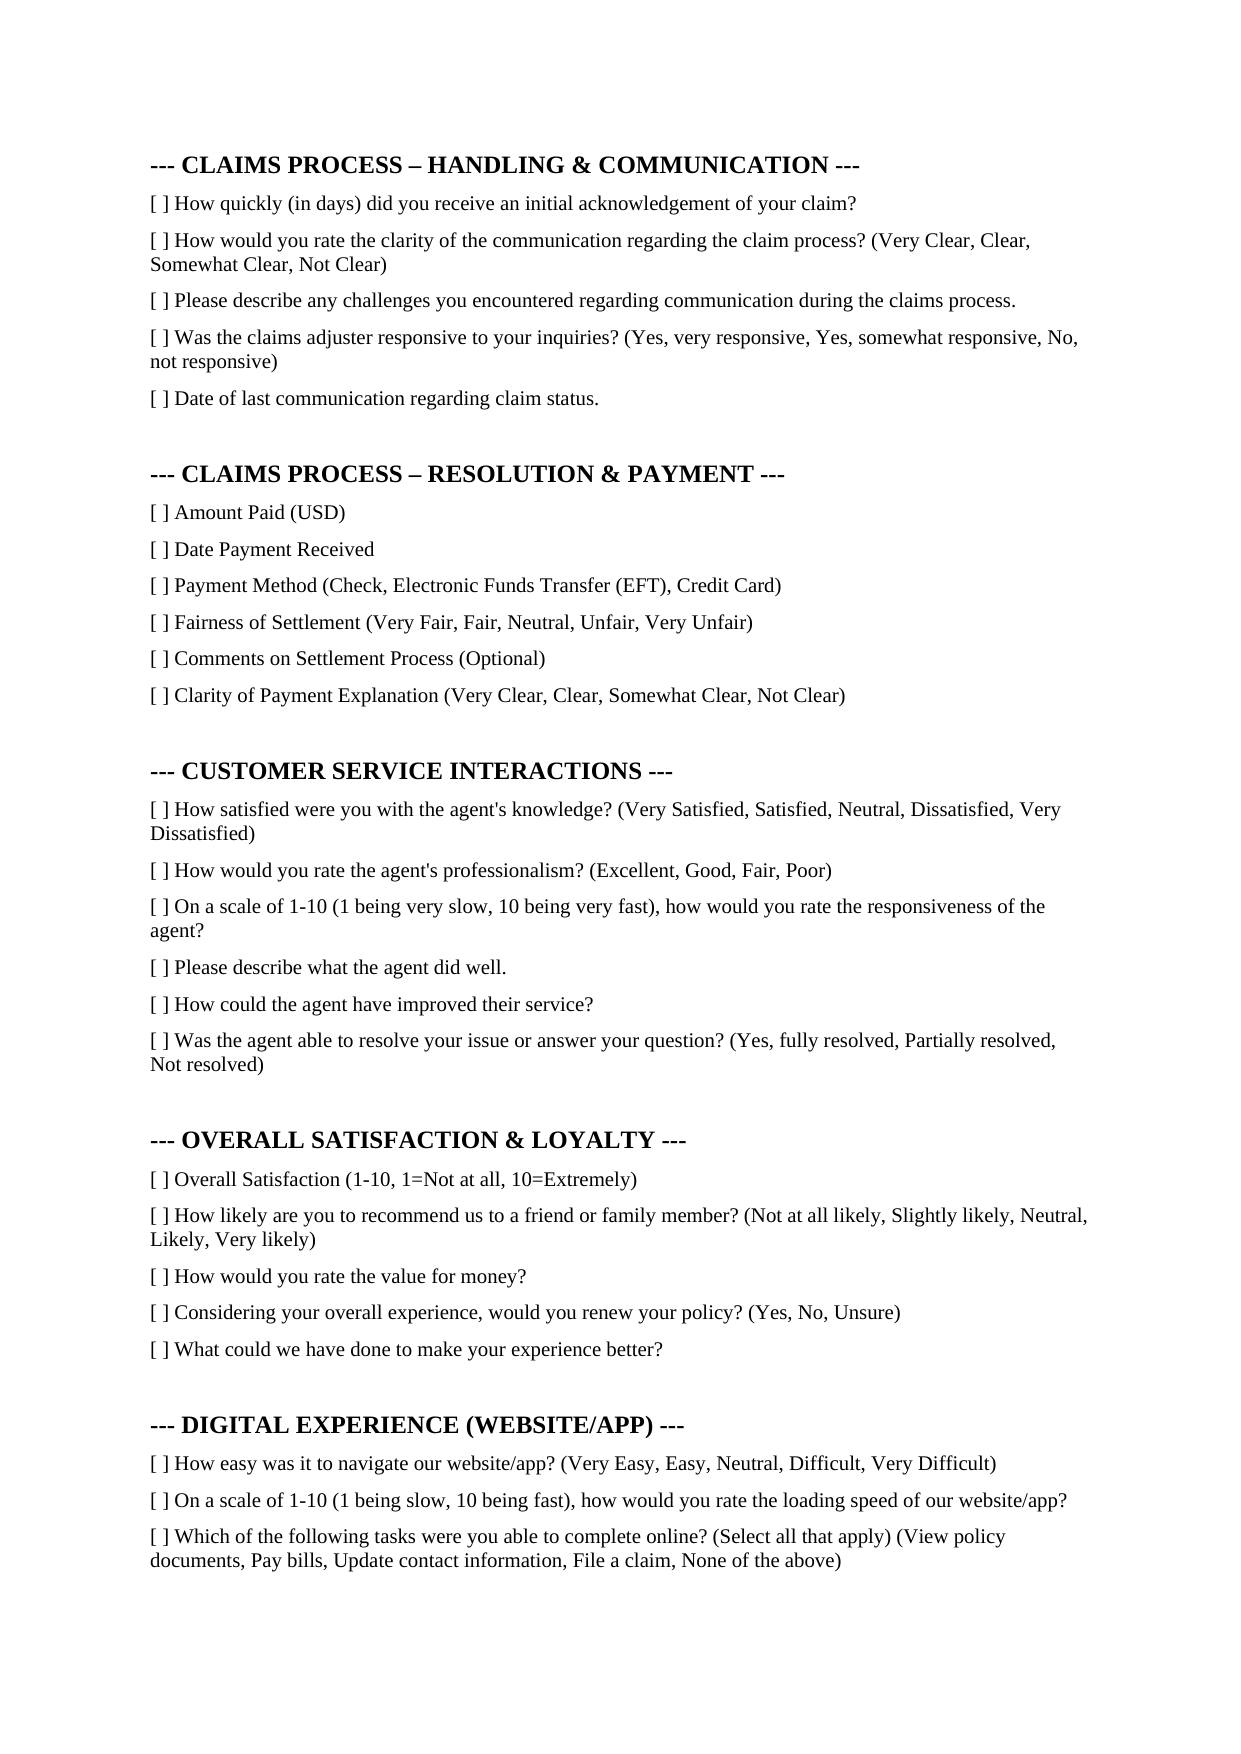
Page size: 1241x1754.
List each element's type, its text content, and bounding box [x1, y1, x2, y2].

text [ ] How would you rate the clarity of the communication regarding the claim process? (Very Clear, Clear, Somewhat Clear, Not Clear) [150, 228, 1090, 276]
text [ ] How easy was it to navigate our website/app? (Very Easy, Easy, Neutral, Difficult, Very Difficult) [150, 1451, 1090, 1475]
text [ ] How could the agent have improved their service? [150, 992, 1090, 1016]
text [ ] Fairness of Settlement (Very Fair, Fair, Neutral, Unfair, Very Unfair) [150, 610, 1090, 634]
text --- OVERALL SATISFACTION & LOYALTY --- [150, 1125, 1090, 1154]
text [ ] On a scale of 1-10 (1 being very slow, 10 being very fast), how would you rate the responsiveness of the agent? [150, 894, 1090, 942]
text [ ] Please describe any challenges you encountered regarding communication during the claims process. [150, 288, 1090, 312]
text [ ] Payment Method (Check, Electronic Funds Transfer (EFT), Credit Card) [150, 573, 1090, 597]
text [ ] Was the agent able to resolve your issue or answer your question? (Yes, fully resolved, Partially resolved, Not resolved) [150, 1028, 1090, 1076]
text [ ] Which of the following tasks were you able to complete online? (Select all that apply) (View policy documents, Pay bills, Update contact information, File a claim, None of the above) [150, 1524, 1090, 1572]
text [ ] Was the claims adjuster responsive to your inquiries? (Yes, very responsive, Yes, somewhat responsive, No, not responsive) [150, 325, 1090, 373]
text [ ] How would you rate the agent's professionalism? (Excellent, Good, Fair, Poor) [150, 858, 1090, 882]
text [ ] How satisfied were you with the agent's knowledge? (Very Satisfied, Satisfied, Neutral, Dissatisfied, Very Dissatisfied) [150, 797, 1090, 845]
text --- CLAIMS PROCESS – HANDLING & COMMUNICATION --- [150, 150, 1090, 179]
text [ ] What could we have done to make your experience better? [150, 1337, 1090, 1361]
text [ ] Amount Paid (USD) [150, 500, 1090, 524]
text [ ] Please describe what the agent did well. [150, 955, 1090, 979]
text [ ] How quickly (in days) did you receive an initial acknowledgement of your claim? [150, 191, 1090, 215]
text [ ] Date of last communication regarding claim status. [150, 386, 1090, 410]
text [ ] Date Payment Received [150, 537, 1090, 561]
text --- CLAIMS PROCESS – RESOLUTION & PAYMENT --- [150, 459, 1090, 487]
text [ ] Clarity of Payment Explanation (Very Clear, Clear, Somewhat Clear, Not Clear) [150, 683, 1090, 707]
text --- DIGITAL EXPERIENCE (WEBSITE/APP) --- [150, 1410, 1090, 1439]
text [ ] How likely are you to recommend us to a friend or family member? (Not at all likely, Slightly likely, Neutral, Likely, Very likely) [150, 1203, 1090, 1251]
text [ ] Overall Satisfaction (1-10, 1=Not at all, 10=Extremely) [150, 1167, 1090, 1191]
text [ ] On a scale of 1-10 (1 being slow, 10 being fast), how would you rate the loading speed of our website/app? [150, 1488, 1090, 1512]
text --- CUSTOMER SERVICE INTERACTIONS --- [150, 756, 1090, 785]
text [ ] Considering your overall experience, would you renew your policy? (Yes, No, Unsure) [150, 1300, 1090, 1324]
text [ ] Comments on Settlement Process (Optional) [150, 646, 1090, 670]
text [ ] How would you rate the value for money? [150, 1264, 1090, 1288]
